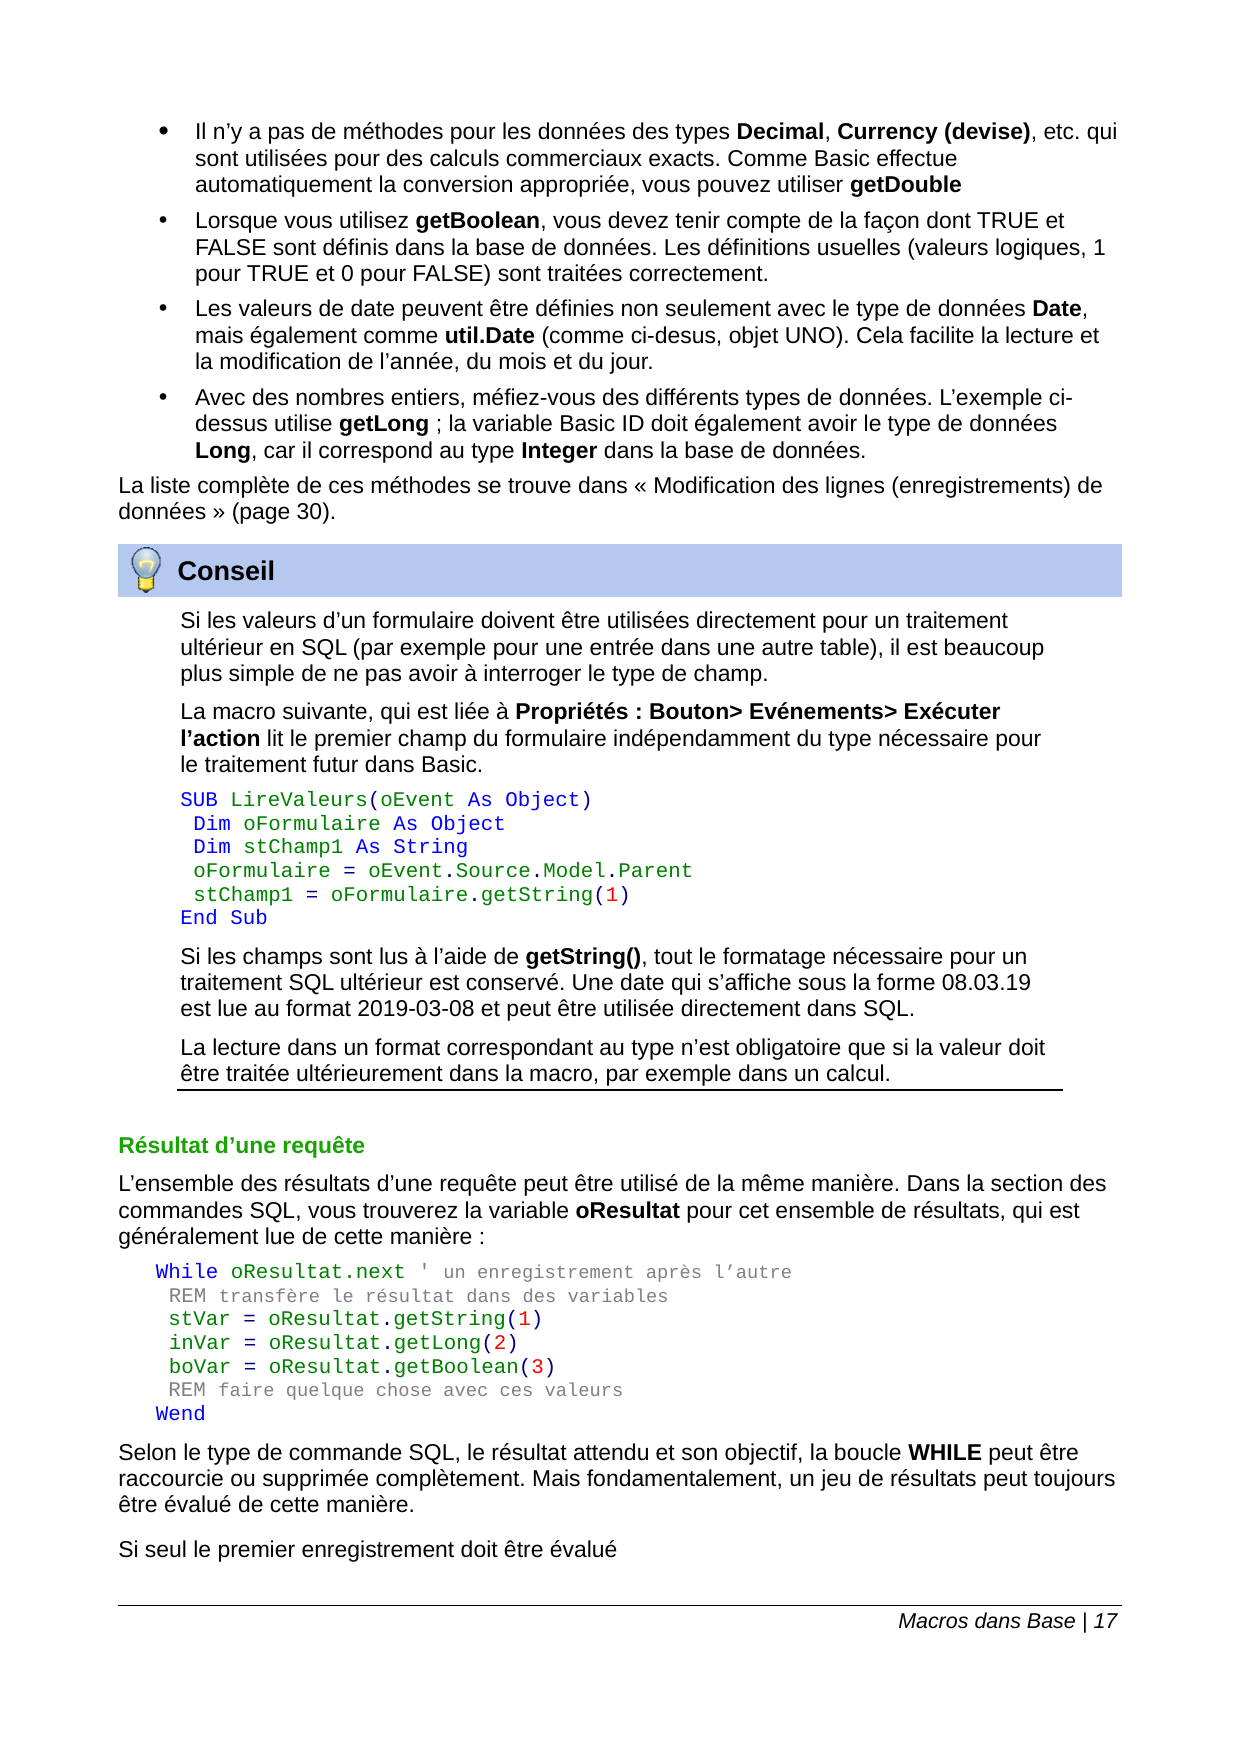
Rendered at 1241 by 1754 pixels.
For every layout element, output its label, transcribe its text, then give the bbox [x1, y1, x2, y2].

list Les valeurs de date peuvent être définies non seulement avec le type de données Date, mais également comme util.Date (comme ci-desus, objet UNO). Cela facilite la lecture et la modification de l’année, du mois et du jour. [156, 295, 1122, 374]
subtitle Résultat d’une requête [118, 1132, 1122, 1158]
text Si seul le premier enregistrement doit être évalué [118, 1536, 1122, 1562]
text While oResultat.next ' un enregistrement après l’autre REM transfère le résultat dans des variables stVar = oResultat.getString(1) inVar = oResultat.getLong(2) boVar = oResultat.getBoolean(3) REM faire quelque chose avec ces valeurs [156, 1261, 1122, 1403]
text SUB LireValeurs(oEvent As Object) Dim oFormulaire As Object Dim stChamp1 As String oFormulaire = oEvent.Source.Model.Parent stChamp1 = oFormulaire.getString(1) End Sub [177, 786, 1063, 931]
text Selon le type de commande SQL, le résultat attendu et son objectif, la boucle WHILE peut être raccourcie ou supprimée complètement. Mais fondamentalement, un jeu de résultats peut toujours être évalué de cette manière. [118, 1439, 1122, 1518]
text La lecture dans un format correspondant au type n’est obligatoire que si la valeur doit être traitée ultérieurement dans la macro, par exemple dans un calcul. [177, 1031, 1063, 1089]
text La macro suivante, qui est liée à Propriétés : Bouton> Evénements> Exécuter l’action lit le premier champ du formulaire indépendamment du type nécessaire pour le traitement futur dans Basic. [177, 695, 1063, 777]
list Lorsque vous utilisez getBoolean, vous devez tenir compte de la façon dont TRUE et FALSE sont définis dans la base de données. Les définitions usuelles (valeurs logiques, 1 pour TRUE et 0 pour FALSE) sont traitées correctement. [156, 207, 1122, 286]
list Avec des nombres entiers, méfiez-vous des différents types de données. L’exemple ci-dessus utilise getLong ; la variable Basic ID doit également avoir le type de données Long, car il correspond au type Integer dans la base de données. [156, 383, 1122, 463]
text L’ensemble des résultats d’une requête peut être utilisé de la même manière. Dans la section des commandes SQL, vous trouverez la variable oResultat pour cet ensemble de résultats, qui est généralement lue de cette manière : [118, 1170, 1122, 1249]
picture [119, 545, 170, 596]
text Si les valeurs d’un formulaire doivent être utilisées directement pour un traitement ultérieur en SQL (par exemple pour une entrée dans une autre table), il est beaucoup plus simple de ne pas avoir à interroger le type de champ. [177, 604, 1063, 686]
text Si les champs sont lus à l’aide de getString(), tout le formatage nécessaire pour un traitement SQL ultérieur est conservé. Une date qui s’affiche sous la forme 08.03.19 est lue au format 2019-03-08 et peut être utilisée directement dans SQL. [177, 940, 1063, 1022]
list Il n’y a pas de méthodes pour les données des types Decimal, Currency (devise), etc. qui sont utilisées pour des calculs commerciaux exacts. Comme Basic effectue automatiquement la conversion appropriée, vous pouvez utiliser getDouble [156, 118, 1122, 198]
text La liste complète de ces méthodes se trouve dans « Modification des lignes (enregistrements) de données » (page 30). [118, 472, 1122, 524]
text Wend [156, 1403, 1122, 1427]
list Conseil [118, 544, 1122, 597]
